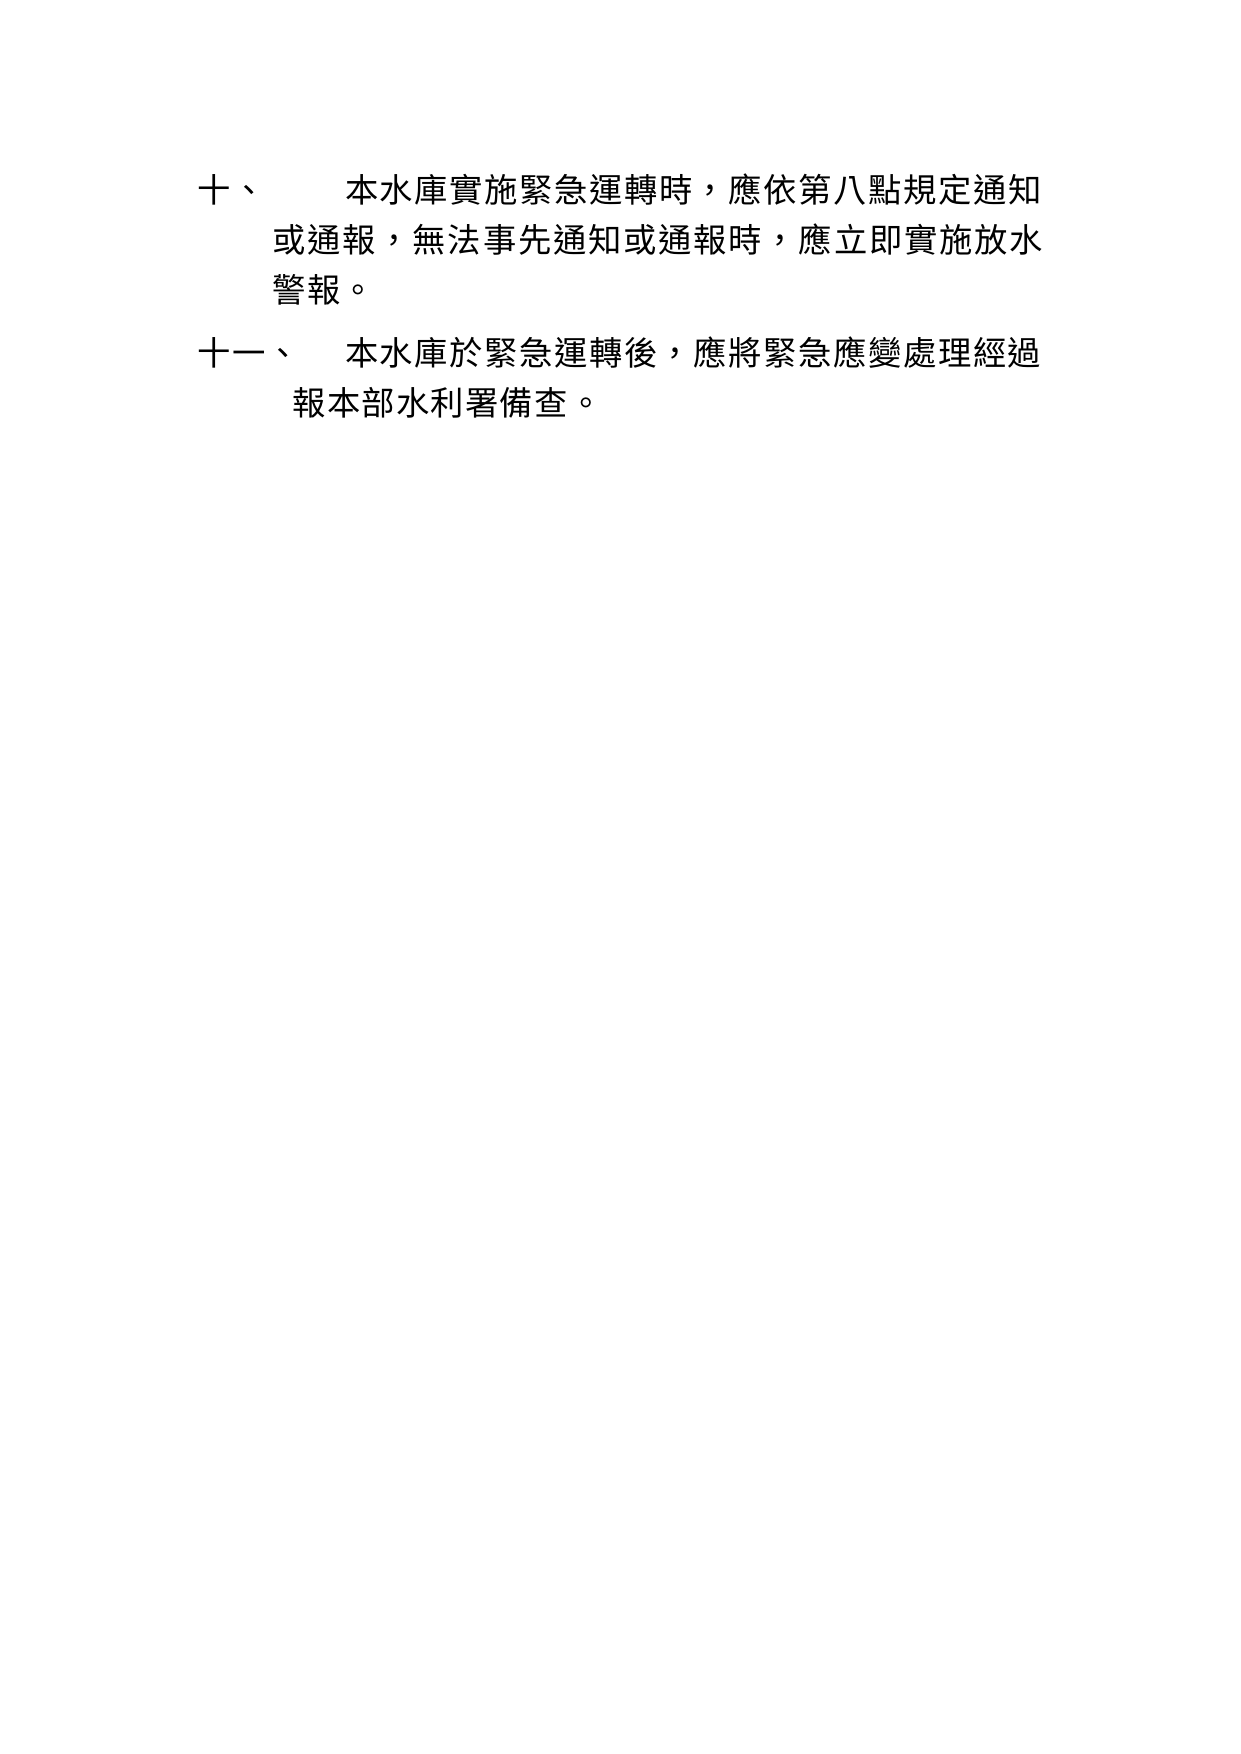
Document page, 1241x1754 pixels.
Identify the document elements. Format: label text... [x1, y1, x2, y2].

list 本水庫於緊急運轉後，應將緊急應變處理經過，報本部水利署備查。 [197, 325, 1043, 425]
list 本水庫實施緊急運轉時，應依第八點規定通知或通報，無法事先通知或通報時，應立即實施放水警報。 [197, 163, 1043, 313]
